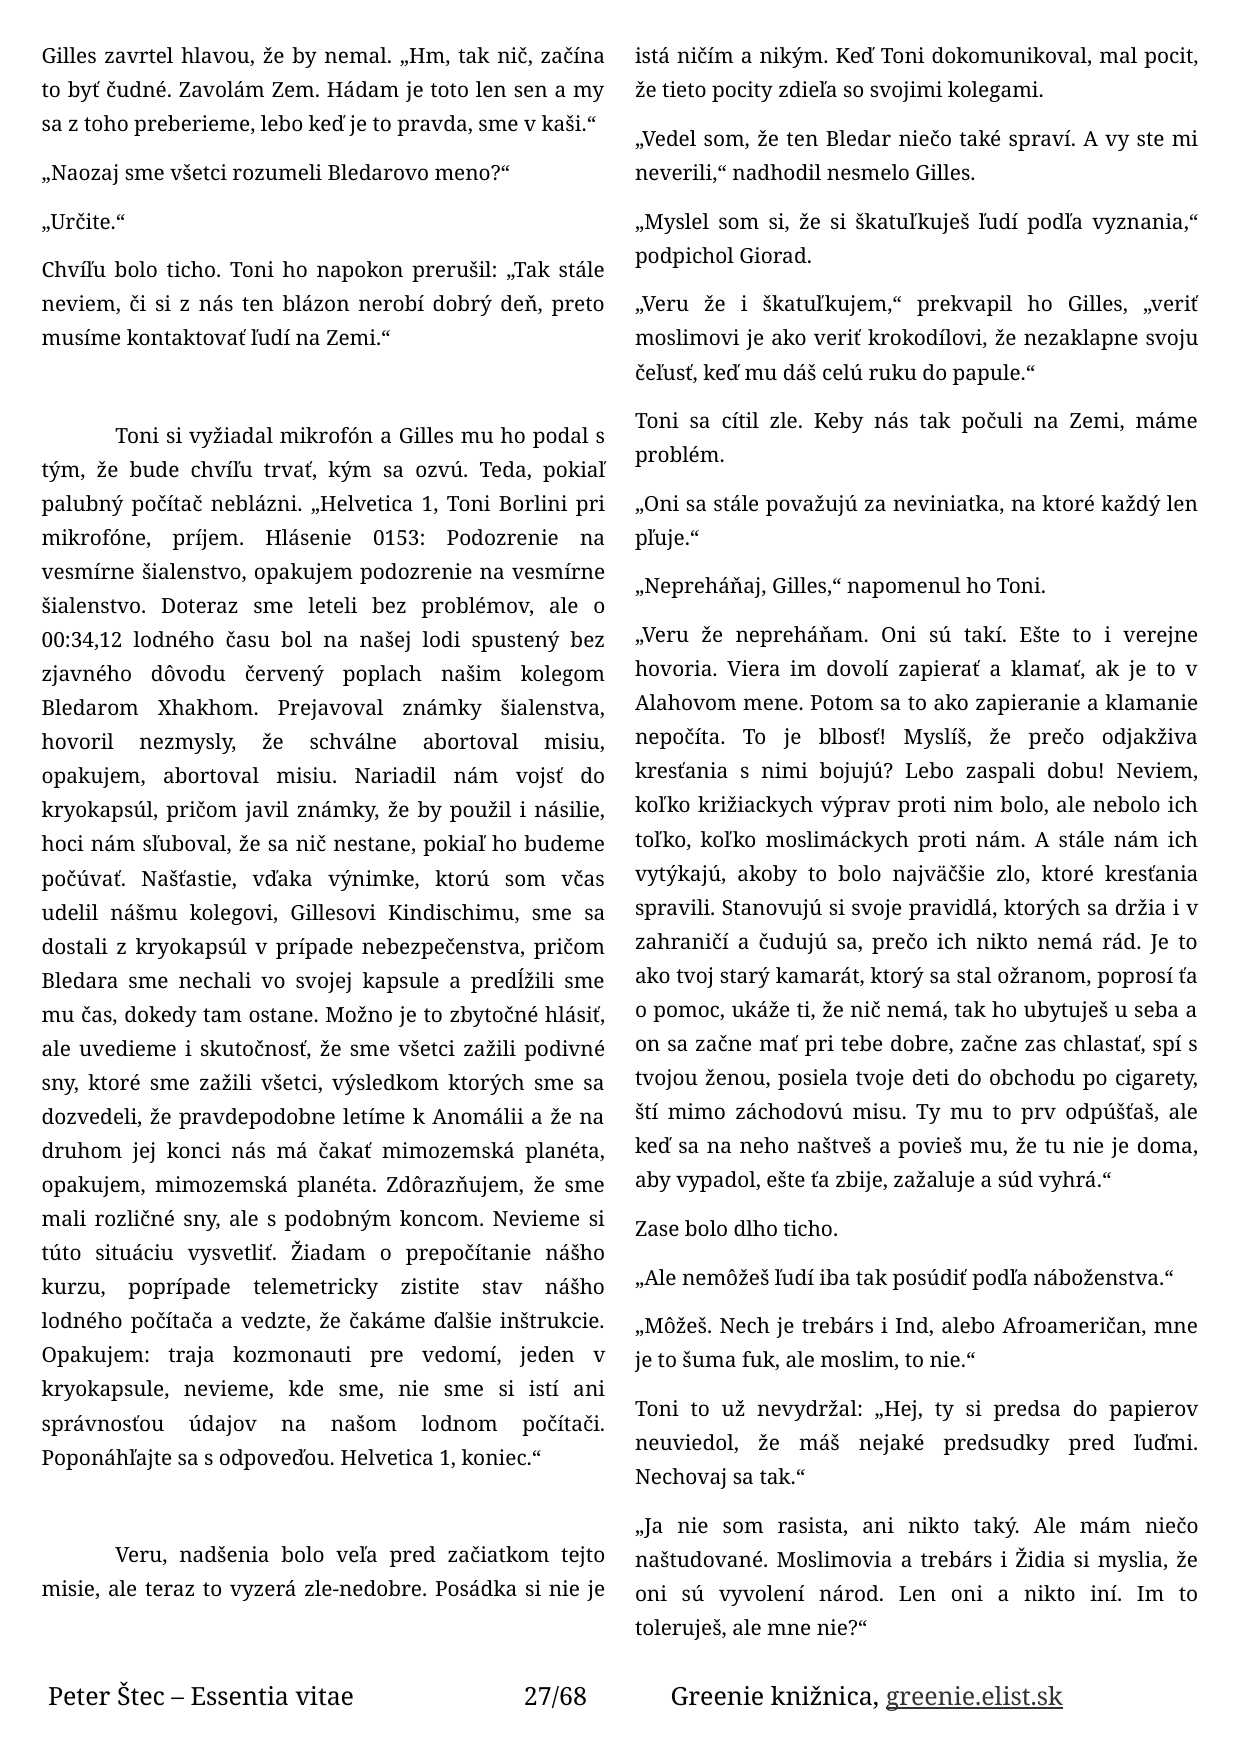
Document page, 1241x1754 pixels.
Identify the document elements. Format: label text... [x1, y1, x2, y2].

text „Nepreháňaj, Gilles,“ napomenul ho Toni. [635, 572, 1199, 600]
text „Určite.“ [41, 207, 605, 235]
text „Ale nemôžeš ľudí iba tak posúdiť podľa náboženstva.“ [635, 1263, 1199, 1291]
text Zase bolo dlho ticho. [635, 1214, 1199, 1242]
text „Oni sa stále považujú za neviniatka, na ktoré každý len pľuje.“ [635, 489, 1199, 551]
text Gilles zavrtel hlavou, že by nemal. „Hm, tak nič, začína to byť čudné. Zavolám Zem. Hádam je toto len sen a my sa z toho preberieme, lebo keď je to pravda, sme v kaši.“ [41, 41, 605, 138]
text „Naozaj sme všetci rozumeli Bledarovo meno?“ [41, 158, 605, 187]
text „Veru že nepreháňam. Oni sú takí. Ešte to i verejne hovoria. Viera im dovolí zapierať a klamať, ak je to v Alahovom mene. Potom sa to ako zapieranie a klamanie nepočíta. To je blbosť! Myslíš, že prečo odjakživa kresťania s nimi bojujú? Lebo zaspali dobu! Neviem, koľko križiackych výprav proti nim bolo, ale nebolo ich toľko, koľko moslimáckych proti nám. A stále nám ich vytýkajú, akoby to bolo najväčšie zlo, ktoré kresťania spravili. Stanovujú si svoje pravidlá, ktorých sa držia i v zahraničí a čudujú sa, prečo ich nikto nemá rád. Je to ako tvoj starý kamarát, ktorý sa stal ožranom, poprosí ťa o pomoc, ukáže ti, že nič nemá, tak ho ubytuješ u seba a on sa začne mať pri tebe dobre, začne zas chlastať, spí s tvojou ženou, posiela tvoje deti do obchodu po cigarety, ští mimo záchodovú misu. Ty mu to prv odpúšťaš, ale keď sa na neho naštveš a povieš mu, že tu nie je doma, aby vypadol, ešte ťa zbije, zažaluje a súd vyhrá.“ [635, 620, 1199, 1194]
text Toni to už nevydržal: „Hej, ty si predsa do papierov neuviedol, že máš nejaké predsudky pred ľuďmi. Nechovaj sa tak.“ [635, 1394, 1199, 1491]
text istá ničím a nikým. Keď Toni dokomunikoval, mal pocit, že tieto pocity zdieľa so svojimi kolegami. [635, 41, 1199, 104]
text Toni si vyžiadal mikrofón a Gilles mu ho podal s tým, že bude chvíľu trvať, kým sa ozvú. Teda, pokiaľ palubný počítač neblázni. „Helvetica 1, Toni Borlini pri mikrofóne, príjem. Hlásenie 0153: Podozrenie na vesmírne šialenstvo, opakujem podozrenie na vesmírne šialenstvo. Doteraz sme leteli bez problémov, ale o 00:34,12 lodného času bol na našej lodi spustený bez zjavného dôvodu červený poplach našim kolegom Bledarom Xhakhom. Prejavoval známky šialenstva, hovoril nezmysly, že schválne abortoval misiu, opakujem, abortoval misiu. Nariadil nám vojsť do kryokapsúl, pričom javil známky, že by použil i násilie, hoci nám sľuboval, že sa nič nestane, pokiaľ ho budeme počúvať. Našťastie, vďaka výnimke, ktorú som včas udelil nášmu kolegovi, Gillesovi Kindischimu, sme sa dostali z kryokapsúl v prípade nebezpečenstva, pričom Bledara sme nechali vo svojej kapsule a predĺžili sme mu čas, dokedy tam ostane. Možno je to zbytočné hlásiť, ale uvedieme i skutočnosť, že sme všetci zažili podivné sny, ktoré sme zažili všetci, výsledkom ktorých sme sa dozvedeli, že pravdepodobne letíme k Anomálii a že na druhom jej konci nás má čakať mimozemská planéta, opakujem, mimozemská planéta. Zdôrazňujem, že sme mali rozličné sny, ale s podobným koncom. Nevieme si túto situáciu vysvetliť. Žiadam o prepočítanie nášho kurzu, poprípade telemetricky zistite stav nášho lodného počítača a vedzte, že čakáme ďalšie inštrukcie. Opakujem: traja kozmonauti pre vedomí, jeden v kryokapsule, nevieme, kde sme, nie sme si istí ani správnosťou údajov na našom lodnom počítači. Poponáhľajte sa s odpoveďou. Helvetica 1, koniec.“ [41, 421, 605, 1471]
text „Môžeš. Nech je trebárs i Ind, alebo Afroameričan, mne je to šuma fuk, ale moslim, to nie.“ [635, 1311, 1199, 1374]
text Toni sa cítil zle. Keby nás tak počuli na Zemi, máme problém. [635, 406, 1199, 469]
text „Vedel som, že ten Bledar niečo také spraví. A vy ste mi neverili,“ nadhodil nesmelo Gilles. [635, 124, 1199, 187]
text „Veru že i škatuľkujem,“ prekvapil ho Gilles, „veriť moslimovi je ako veriť krokodílovi, že nezaklapne svoju čeľusť, keď mu dáš celú ruku do papule.“ [635, 289, 1199, 386]
text Veru, nadšenia bolo veľa pred začiatkom tejto misie, ale teraz to vyzerá zle-nedobre. Posádka si nie je [41, 1540, 605, 1602]
text Chvíľu bolo ticho. Toni ho napokon prerušil: „Tak stále neviem, či si z nás ten blázon nerobí dobrý deň, preto musíme kontaktovať ľudí na Zemi.“ [41, 255, 605, 352]
text „Ja nie som rasista, ani nikto taký. Ale mám niečo naštudované. Moslimovia a trebárs i Židia si myslia, že oni sú vyvolení národ. Len oni a nikto iní. Im to toleruješ, ale mne nie?“ [635, 1511, 1199, 1641]
text „Myslel som si, že si škatuľkuješ ľudí podľa vyznania,“ podpichol Giorad. [635, 207, 1199, 269]
